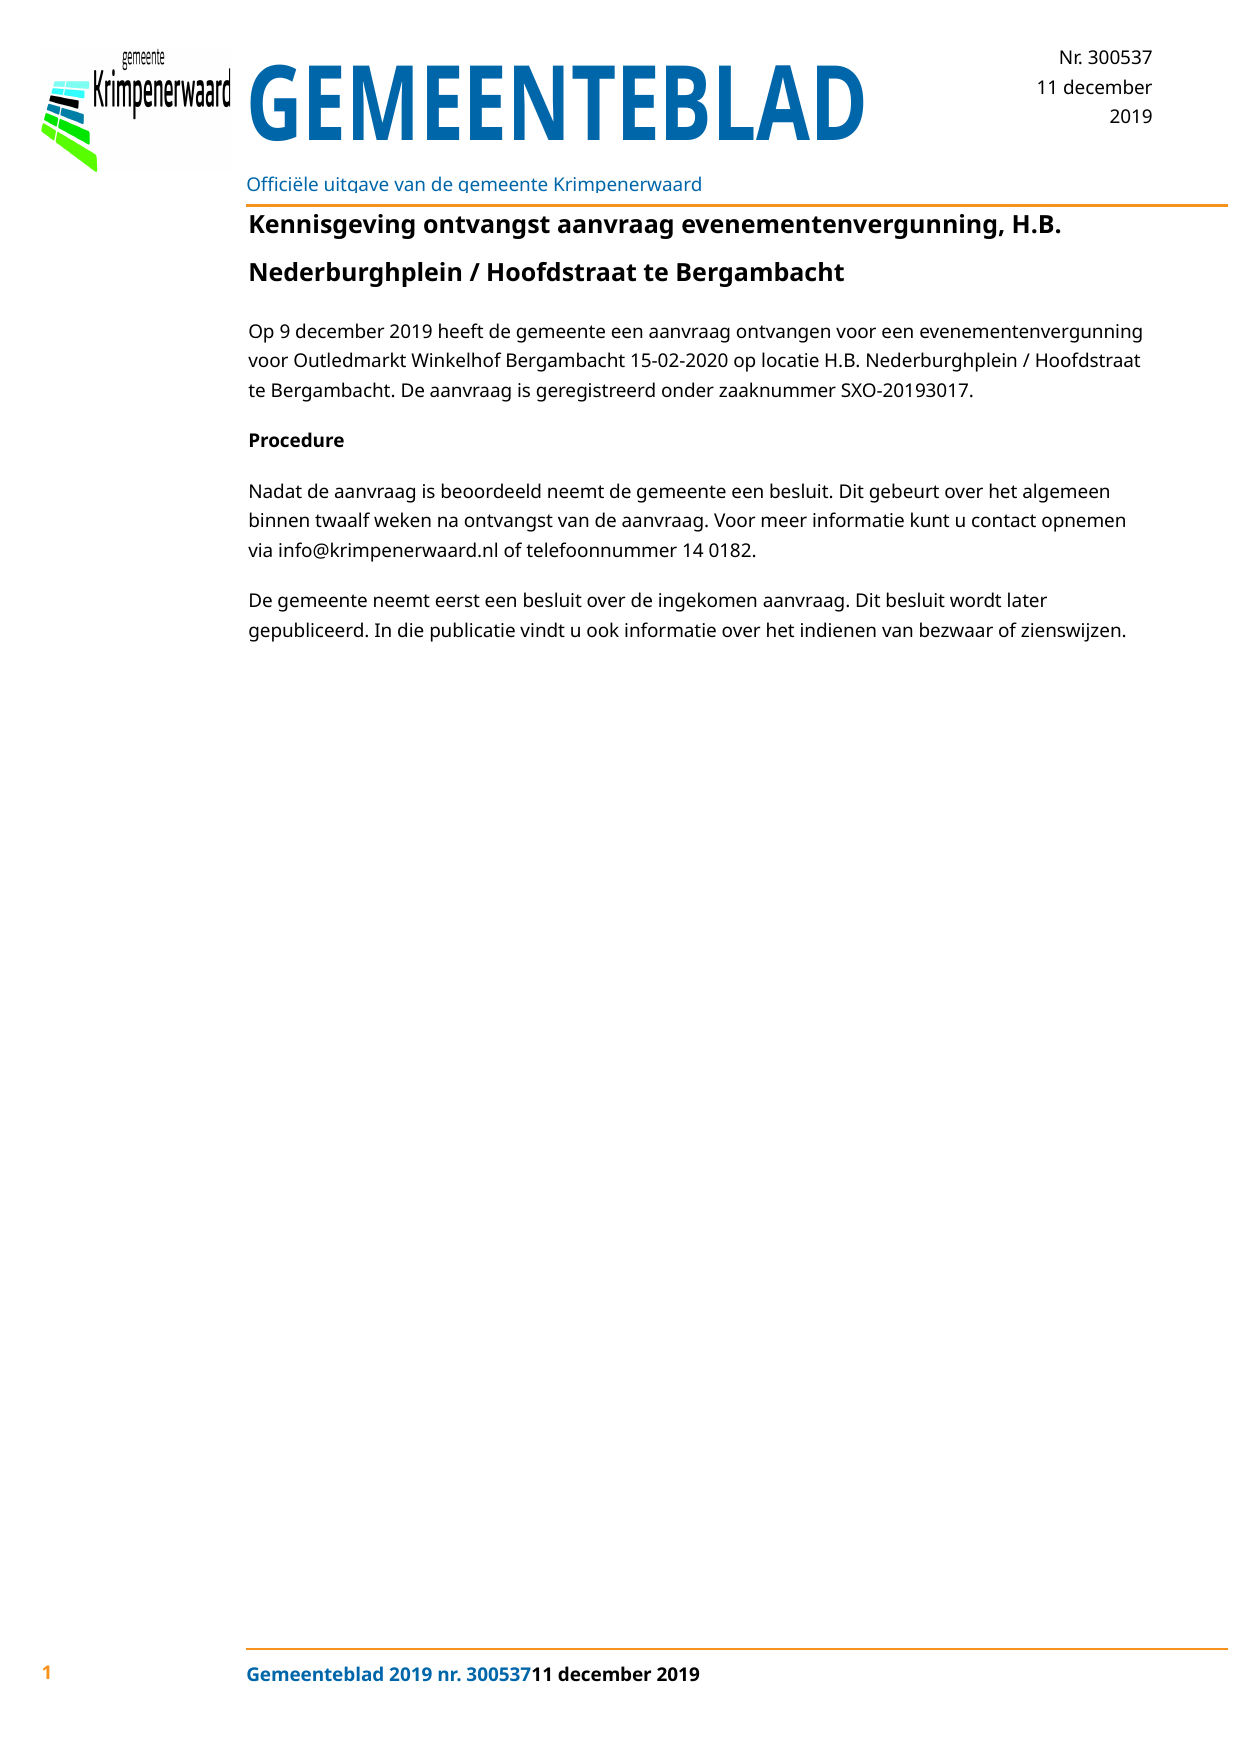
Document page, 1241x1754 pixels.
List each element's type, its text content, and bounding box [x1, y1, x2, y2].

picture [41, 47, 231, 172]
text Kennisgeving ontvangst aanvraag evenementenvergunning, H.B. Nederburghplein / Hoofdstraat te Bergambacht [248, 207, 1152, 288]
text Op 9 december 2019 heeft de gemeente een aanvraag ontvangen voor een evenementenvergunning voor Outledmarkt Winkelhof Bergambacht 15-02-2020 op locatie H.B. Nederburghplein / Hoofdstraat te Bergambacht. De aanvraag is geregistreerd onder zaaknummer SXO-20193017. [248, 318, 1152, 403]
text Procedure [248, 427, 1152, 453]
text De gemeente neemt eerst een besluit over de ingekomen aanvraag. Dit besluit wordt later gepubliceerd. In die publicatie vindt u ook informatie over het indienen van bezwaar of zienswijzen. [248, 587, 1152, 643]
text Nadat de aanvraag is beoordeeld neemt de gemeente een besluit. Dit gebeurt over het algemeen binnen twaalf weken na ontvangst van de aanvraag. Voor meer informatie kunt u contact opnemen via info@krimpenerwaard.nl of telefoonnummer 14 0182. [248, 478, 1152, 563]
